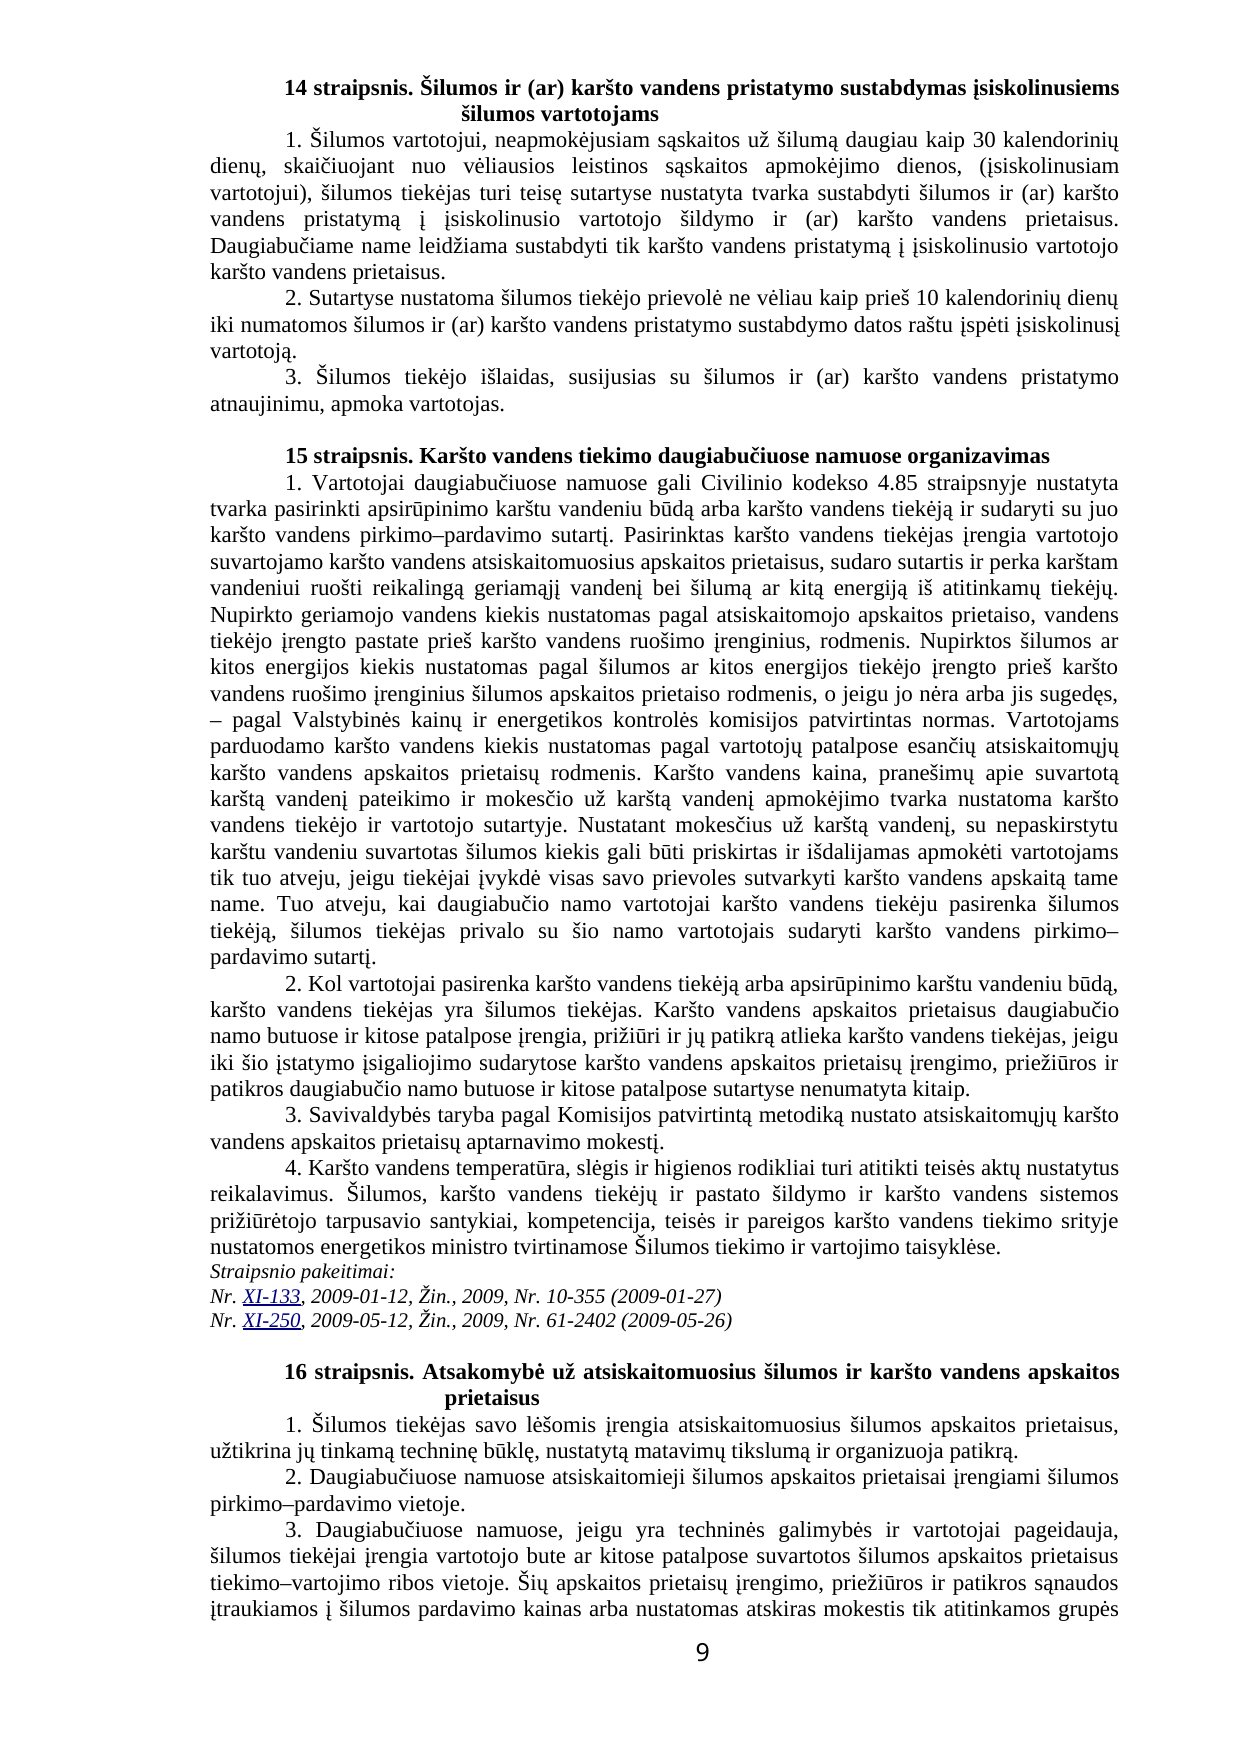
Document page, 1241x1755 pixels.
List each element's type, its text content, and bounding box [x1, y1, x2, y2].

text 2. Daugiabučiuose namuose atsiskaitomieji šilumos apskaitos prietaisai įrengiami šilumos pirkimo–pardavimo vietoje. [210, 1463, 1120, 1516]
subtitle 16 straipsnis. Atsakomybė už atsiskaitomuosius šilumos ir karšto vandens apskaitos prietaisus [284, 1358, 1120, 1411]
text 3. Daugiabučiuose namuose, jeigu yra techninės galimybės ir vartotojai pageidauja, šilumos tiekėjai įrengia vartotojo bute ar kitose patalpose suvartotos šilumos apskaitos prietaisus tiekimo–vartojimo ribos vietoje. Šių apskaitos prietaisų įrengimo, priežiūros ir patikros sąnaudos įtraukiamos į šilumos pardavimo kainas arba nustatomas atskiras mokestis tik atitinkamos grupės [210, 1516, 1120, 1622]
text 1. Šilumos vartotojui, neapmokėjusiam sąskaitos už šilumą daugiau kaip 30 kalendorinių dienų, skaičiuojant nuo vėliausios leistinos sąskaitos apmokėjimo dienos, (įsiskolinusiam vartotojui), šilumos tiekėjas turi teisę sutartyse nustatyta tvarka sustabdyti šilumos ir (ar) karšto vandens pristatymą į įsiskolinusio vartotojo šildymo ir (ar) karšto vandens prietaisus. Daugiabučiame name leidžiama sustabdyti tik karšto vandens pristatymą į įsiskolinusio vartotojo karšto vandens prietaisus. [210, 126, 1120, 284]
text 3. Šilumos tiekėjo išlaidas, susijusias su šilumos ir (ar) karšto vandens pristatymo atnaujinimu, apmoka vartotojas. [210, 363, 1120, 416]
text Nr. XI-133, 2009-01-12, Žin., 2009, Nr. 10-355 (2009-01-27) [210, 1283, 1120, 1308]
text 1. Vartotojai daugiabučiuose namuose gali Civilinio kodekso 4.85 straipsnyje nustatyta tvarka pasirinkti apsirūpinimo karštu vandeniu būdą arba karšto vandens tiekėją ir sudaryti su juo karšto vandens pirkimo–pardavimo sutartį. Pasirinktas karšto vandens tiekėjas įrengia vartotojo suvartojamo karšto vandens atsiskaitomuosius apskaitos prietaisus, sudaro sutartis ir perka karštam vandeniui ruošti reikalingą geriamąjį vandenį bei šilumą ar kitą energiją iš atitinkamų tiekėjų. Nupirkto geriamojo vandens kiekis nustatomas pagal atsiskaitomojo apskaitos prietaiso, vandens tiekėjo įrengto pastate prieš karšto vandens ruošimo įrenginius, rodmenis. Nupirktos šilumos ar kitos energijos kiekis nustatomas pagal šilumos ar kitos energijos tiekėjo įrengto prieš karšto vandens ruošimo įrenginius šilumos apskaitos prietaiso rodmenis, o jeigu jo nėra arba jis sugedęs, – pagal Valstybinės kainų ir energetikos kontrolės komisijos patvirtintas normas. Vartotojams parduodamo karšto vandens kiekis nustatomas pagal vartotojų patalpose esančių atsiskaitomųjų karšto vandens apskaitos prietaisų rodmenis. Karšto vandens kaina, pranešimų apie suvartotą karštą vandenį pateikimo ir mokesčio už karštą vandenį apmokėjimo tvarka nustatoma karšto vandens tiekėjo ir vartotojo sutartyje. Nustatant mokesčius už karštą vandenį, su nepaskirstytu karštu vandeniu suvartotas šilumos kiekis gali būti priskirtas ir išdalijamas apmokėti vartotojams tik tuo atveju, jeigu tiekėjai įvykdė visas savo prievoles sutvarkyti karšto vandens apskaitą tame name. Tuo atveju, kai daugiabučio namo vartotojai karšto vandens tiekėju pasirenka šilumos tiekėją, šilumos tiekėjas privalo su šio namo vartotojais sudaryti karšto vandens pirkimo–pardavimo sutartį. [210, 469, 1120, 969]
text 3. Savivaldybės taryba pagal Komisijos patvirtintą metodiką nustato atsiskaitomųjų karšto vandens apskaitos prietaisų aptarnavimo mokestį. [210, 1101, 1120, 1154]
text 2. Kol vartotojai pasirenka karšto vandens tiekėją arba apsirūpinimo karštu vandeniu būdą, karšto vandens tiekėjas yra šilumos tiekėjas. Karšto vandens apskaitos prietaisus daugiabučio namo butuose ir kitose patalpose įrengia, prižiūri ir jų patikrą atlieka karšto vandens tiekėjas, jeigu iki šio įstatymo įsigaliojimo sudarytose karšto vandens apskaitos prietaisų įrengimo, priežiūros ir patikros daugiabučio namo butuose ir kitose patalpose sutartyse nenumatyta kitaip. [210, 969, 1120, 1101]
text Nr. XI-250, 2009-05-12, Žin., 2009, Nr. 61-2402 (2009-05-26) [210, 1308, 1120, 1332]
text 1. Šilumos tiekėjas savo lėšomis įrengia atsiskaitomuosius šilumos apskaitos prietaisus, užtikrina jų tinkamą techninę būklę, nustatytą matavimų tikslumą ir organizuoja patikrą. [210, 1411, 1120, 1463]
text 2. Sutartyse nustatoma šilumos tiekėjo prievolė ne vėliau kaip prieš 10 kalendorinių dienų iki numatomos šilumos ir (ar) karšto vandens pristatymo sustabdymo datos raštu įspėti įsiskolinusį vartotoją. [210, 284, 1120, 363]
text 4. Karšto vandens temperatūra, slėgis ir higienos rodikliai turi atitikti teisės aktų nustatytus reikalavimus. Šilumos, karšto vandens tiekėjų ir pastato šildymo ir karšto vandens sistemos prižiūrėtojo tarpusavio santykiai, kompetencija, teisės ir pareigos karšto vandens tiekimo srityje nustatomos energetikos ministro tvirtinamose Šilumos tiekimo ir vartojimo taisyklėse. [210, 1154, 1120, 1259]
text Straipsnio pakeitimai: [210, 1259, 1120, 1283]
text 15 straipsnis. Karšto vandens tiekimo daugiabučiuose namuose organizavimas [210, 442, 1120, 469]
text 14 straipsnis. Šilumos ir (ar) karšto vandens pristatymo sustabdymas įsiskolinusiems šilumos vartotojams [284, 73, 1120, 126]
